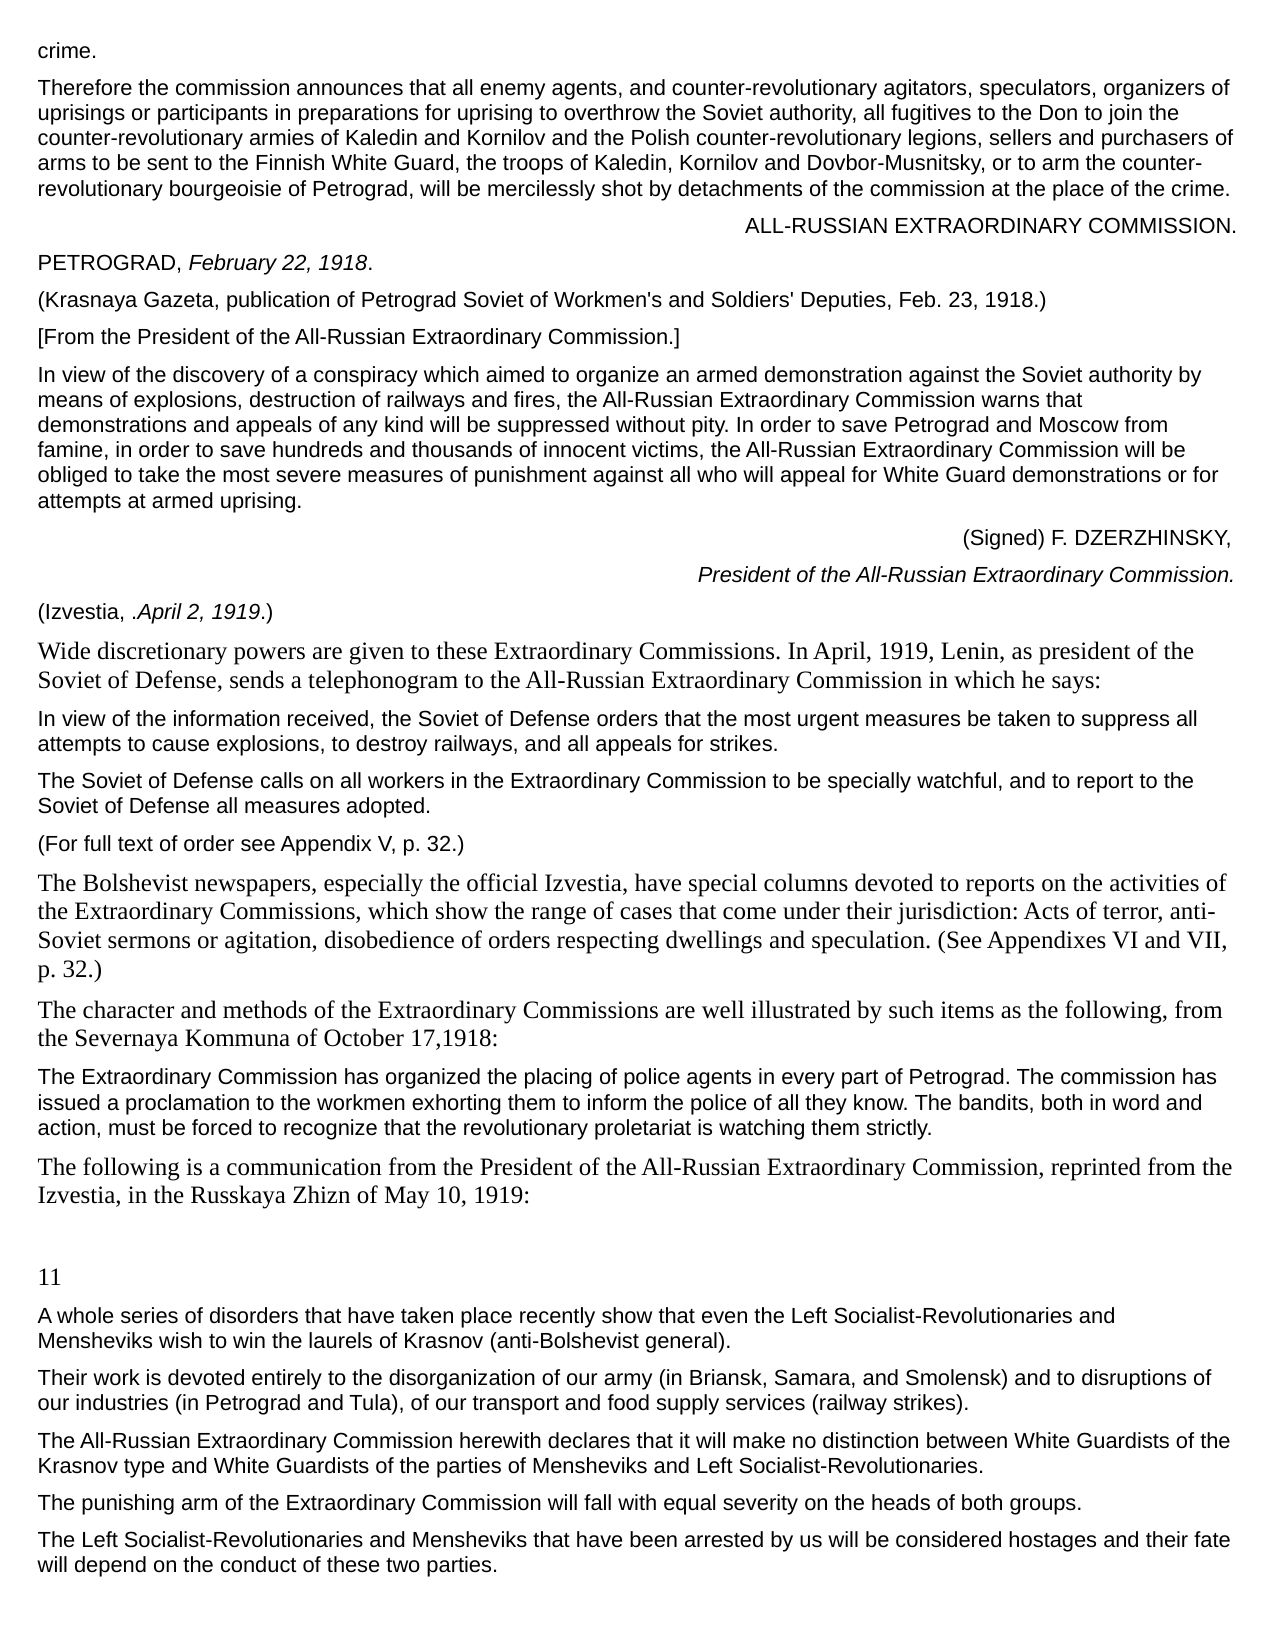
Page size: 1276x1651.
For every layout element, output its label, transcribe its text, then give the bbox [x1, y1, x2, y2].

text The Soviet of Defense calls on all workers in the Extraordinary Commission to be specially watchful, and to report to the Soviet of Defense all measures adopted. [37, 768, 1238, 818]
text The Bolshevist newspapers, especially the official Izvestia, have special columns devoted to reports on the activities of the Extraordinary Commissions, which show the range of cases that come under their jurisdiction: Acts of terror, anti-Soviet sermons or agitation, disobedience of orders respecting dwellings and speculation. (See Appendixes VI and VII, p. 32.) [37, 868, 1238, 983]
text (Izvestia, .April 2, 1919.) [37, 599, 1238, 624]
text The Left Socialist-Revolutionaries and Mensheviks that have been arrested by us will be considered hostages and their fate will depend on the conduct of these two parties. [37, 1527, 1238, 1577]
text ALL-RUSSIAN EXTRAORDINARY COMMISSION. [37, 213, 1238, 238]
text In view of the discovery of a conspiracy which aimed to organize an armed demonstration against the Soviet authority by means of explosions, destruction of railways and fires, the All-Russian Extraordinary Commission warns that demonstrations and appeals of any kind will be suppressed without pity. In order to save Petrograd and Moscow from famine, in order to save hundreds and thousands of innocent victims, the All-Russian Extraordinary Commission will be obliged to take the most severe measures of punishment against all who will appeal for White Guard demonstrations or for attempts at armed uprising. [37, 361, 1238, 513]
text In view of the information received, the Soviet of Defense orders that the most urgent measures be taken to suppress all attempts to cause explosions, to destroy railways, and all appeals for strikes. [37, 706, 1238, 756]
text (For full text of order see Appendix V, p. 32.) [37, 831, 1238, 856]
text (Signed) F. DZERZHINSKY, [37, 525, 1238, 550]
text The All-Russian Extraordinary Commission herewith declares that it will make no distinction between White Guardists of the Krasnov type and White Guardists of the parties of Mensheviks and Left Socialist-Revolutionaries. [37, 1427, 1238, 1478]
text Their work is devoted entirely to the disorganization of our army (in Briansk, Samara, and Smolensk) and to disruptions of our industries (in Petrograd and Tula), of our transport and food supply services (railway strikes). [37, 1365, 1238, 1416]
text Therefore the commission announces that all enemy agents, and counter-revolutionary agitators, speculators, organizers of uprisings or participants in preparations for uprising to overthrow the Soviet authority, all fugitives to the Don to join the counter-revolutionary armies of Kaledin and Kornilov and the Polish counter-revolutionary legions, sellers and purchasers of arms to be sent to the Finnish White Guard, the troops of Kaledin, Kornilov and Dovbor-Musnitsky, or to arm the counter-revolutionary bourgeoisie of Petrograd, will be mercilessly shot by detachments of the commission at the place of the crime. [37, 75, 1238, 201]
text crime. [37, 37, 1238, 63]
text A whole series of disorders that have taken place recently show that even the Left Socialist-Revolutionaries and Mensheviks wish to win the laurels of Krasnov (anti-Bolshevist general). [37, 1303, 1238, 1353]
text (Krasnaya Gazeta, publication of Petrograd Soviet of Workmen's and Soldiers' Deputies, Feb. 23, 1918.) [37, 287, 1238, 312]
text 11 [37, 1262, 1238, 1291]
text President of the All-Russian Extraordinary Commission. [37, 562, 1238, 587]
text The punishing arm of the Extraordinary Commission will fall with equal severity on the heads of both groups. [37, 1490, 1238, 1515]
text Wide discretionary powers are given to these Extraordinary Commissions. In April, 1919, Lenin, as president of the Soviet of Defense, sends a telephonogram to the All-Russian Extraordinary Commission in which he says: [37, 636, 1238, 694]
text PETROGRAD, February 22, 1918. [37, 250, 1238, 275]
text The following is a communication from the President of the All-Russian Extraordinary Commission, reprinted from the Izvestia, in the Russkaya Zhizn of May 10, 1919: [37, 1152, 1238, 1209]
text The character and methods of the Extraordinary Commissions are well illustrated by such items as the following, from the Severnaya Kommuna of October 17,1918: [37, 995, 1238, 1052]
text The Extraordinary Commission has organized the placing of police agents in every part of Petrograd. The commission has issued a proclamation to the workmen exhorting them to inform the police of all they know. The bandits, both in word and action, must be forced to recognize that the revolutionary proletariat is watching them strictly. [37, 1064, 1238, 1140]
text [From the President of the All-Russian Extraordinary Commission.] [37, 324, 1238, 349]
